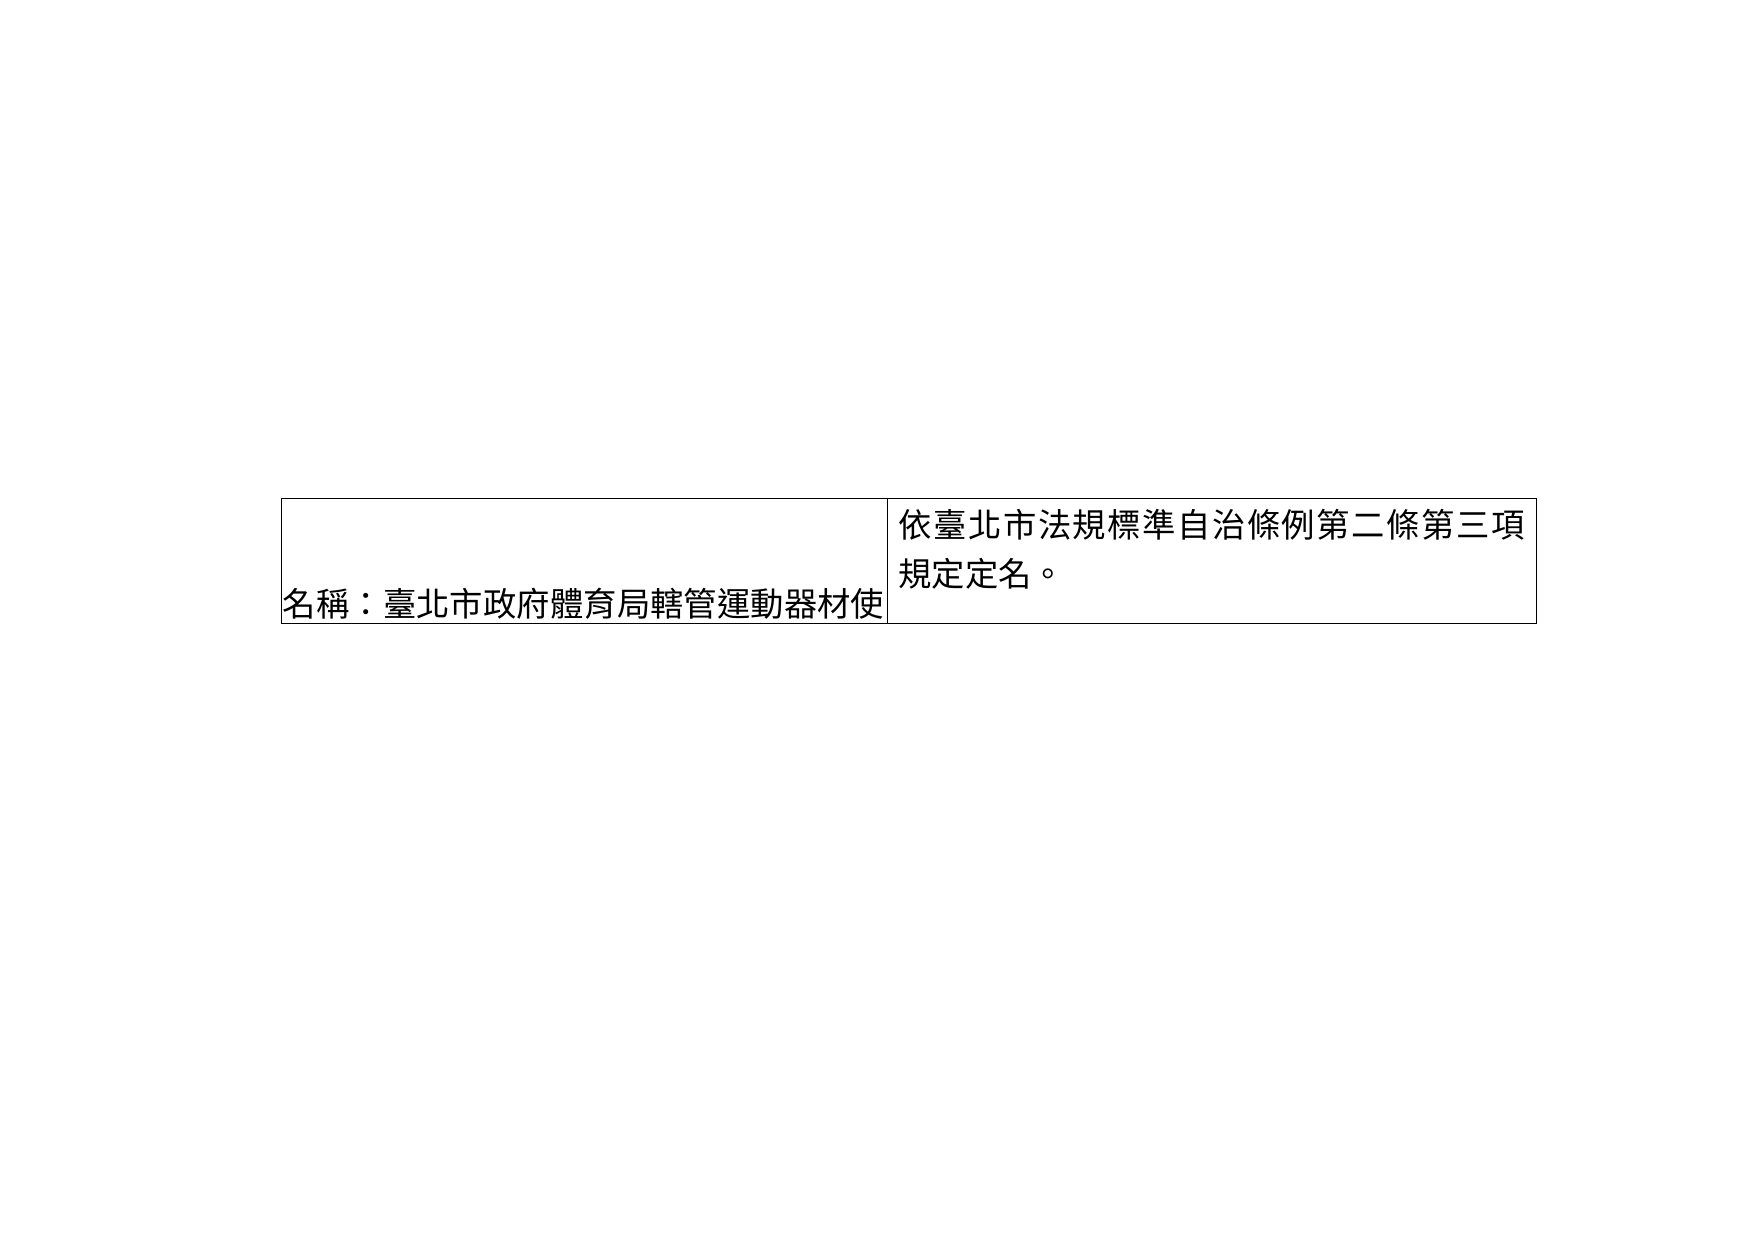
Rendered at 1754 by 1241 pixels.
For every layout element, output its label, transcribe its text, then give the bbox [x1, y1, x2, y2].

table_cell 名稱：臺北市政府體育局轄管運動器材使 [282, 499, 887, 623]
table_cell 依臺北市法規標準自治條例第二條第三項規定定名。 [888, 499, 1536, 623]
